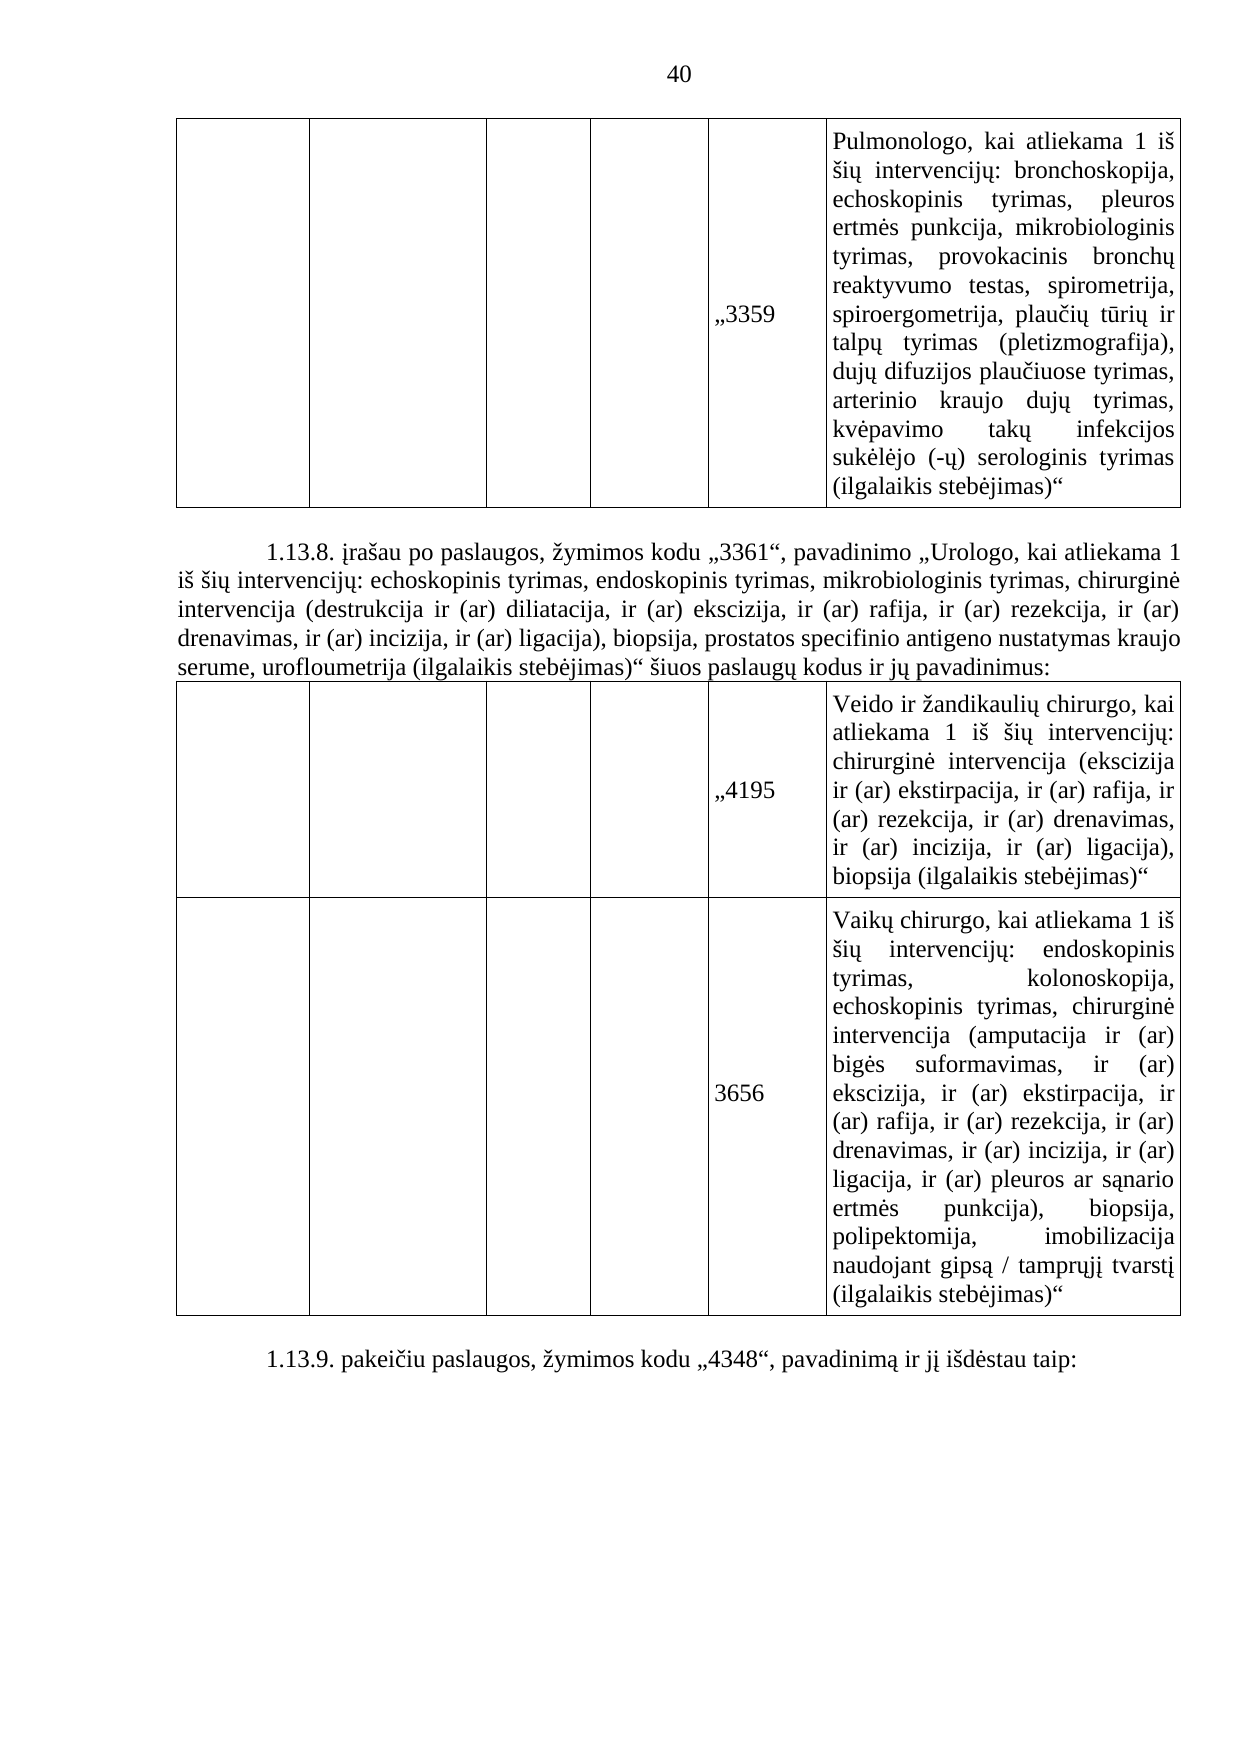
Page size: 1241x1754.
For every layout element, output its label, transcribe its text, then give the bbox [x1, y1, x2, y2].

table_header [591, 682, 708, 897]
table_header [310, 682, 486, 897]
table_header „4195 [709, 682, 826, 897]
table_cell [177, 898, 309, 1315]
table_header Veido ir žandikaulių chirurgo, kai atliekama 1 iš šių intervencijų: chirurginė intervencija (ekscizija ir (ar) ekstirpacija, ir (ar) rafija, ir (ar) rezekcija, ir (ar) drenavimas, ir (ar) incizija, ir (ar) ligacija), biopsija (ilgalaikis stebėjimas)“ [827, 682, 1180, 897]
text 1.13.8. įrašau po paslaugos, žymimos kodu „3361“, pavadinimo „Urologo, kai atliekama 1 iš šių intervencijų: echoskopinis tyrimas, endoskopinis tyrimas, mikrobiologinis tyrimas, chirurginė intervencija (destrukcija ir (ar) diliatacija, ir (ar) ekscizija, ir (ar) rafija, ir (ar) rezekcija, ir (ar) drenavimas, ir (ar) incizija, ir (ar) ligacija), biopsija, prostatos specifinio antigeno nustatymas kraujo serume, urofloumetrija (ilgalaikis stebėjimas)“ šiuos paslaugų kodus ir jų pavadinimus: [177, 537, 1181, 681]
table_cell Vaikų chirurgo, kai atliekama 1 iš šių intervencijų: endoskopinis tyrimas, kolonoskopija, echoskopinis tyrimas, chirurginė intervencija (amputacija ir (ar) bigės suformavimas, ir (ar) ekscizija, ir (ar) ekstirpacija, ir (ar) rafija, ir (ar) rezekcija, ir (ar) drenavimas, ir (ar) incizija, ir (ar) ligacija, ir (ar) pleuros ar sąnario ertmės punkcija), biopsija, polipektomija, imobilizacija naudojant gipsą / tamprųjį tvarstį (ilgalaikis stebėjimas)“ [827, 898, 1180, 1315]
text 1.13.9. pakeičiu paslaugos, žymimos kodu „4348“, pavadinimą ir jį išdėstau taip: [192, 1344, 1181, 1373]
table_cell [310, 898, 486, 1315]
table_header [487, 119, 590, 507]
table_header „3359 [709, 119, 826, 507]
table_header [591, 119, 708, 507]
table_header [310, 119, 486, 507]
table_cell [487, 898, 590, 1315]
table_cell 3656 [709, 898, 826, 1315]
table_header Pulmonologo, kai atliekama 1 iš šių intervencijų: bronchoskopija, echoskopinis tyrimas, pleuros ertmės punkcija, mikrobiologinis tyrimas, provokacinis bronchų reaktyvumo testas, spirometrija, spiroergometrija, plaučių tūrių ir talpų tyrimas (pletizmografija), dujų difuzijos plaučiuose tyrimas, arterinio kraujo dujų tyrimas, kvėpavimo takų infekcijos sukėlėjo (-ų) serologinis tyrimas (ilgalaikis stebėjimas)“ [827, 119, 1180, 507]
table_cell [591, 898, 708, 1315]
table_header [487, 682, 590, 897]
table_header [177, 119, 309, 507]
table_header [177, 682, 309, 897]
